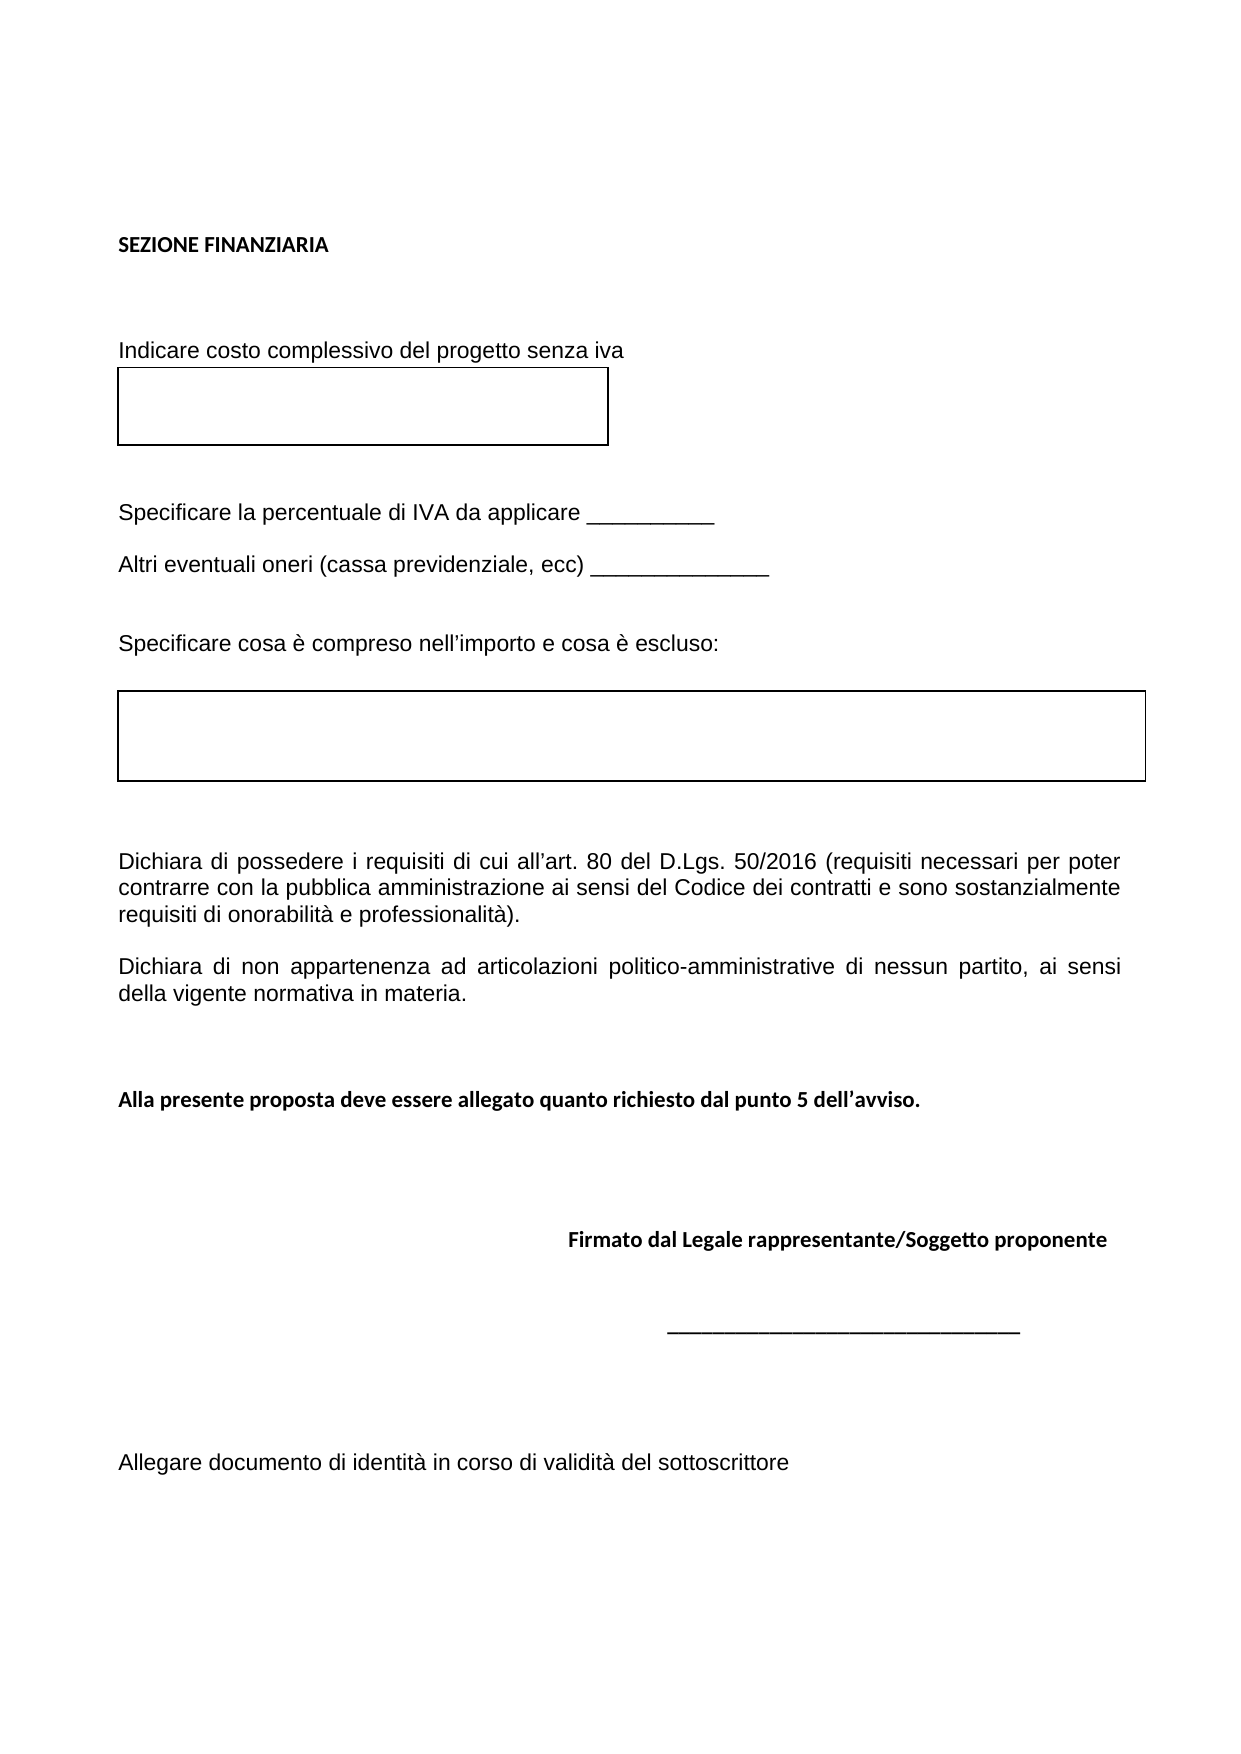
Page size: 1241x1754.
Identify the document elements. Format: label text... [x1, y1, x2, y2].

text Specificare la percentuale di IVA da applicare __________ [118, 498, 1122, 525]
text Specificare cosa è compreso nell’importo e cosa è escluso: [118, 630, 1122, 657]
text SEZIONE FINANZIARIA [118, 230, 1122, 258]
text Alla presente proposta deve essere allegato quanto richiesto dal punto 5 dell’avviso. [118, 1085, 1122, 1113]
text Dichiara di non appartenenza ad articolazioni politico-amministrative di nessun partito, ai sensi della vigente normativa in materia. [118, 953, 1122, 1006]
text Indicare costo complessivo del progetto senza iva [118, 337, 1122, 363]
text Allegare documento di identità in corso di validità del sottoscrittore [118, 1449, 1122, 1476]
text Dichiara di possedere i requisiti di cui all’art. 80 del D.Lgs. 50/2016 (requisiti necessari per poter contrarre con la pubblica amministrazione ai sensi del Codice dei contratti e sono sostanzialmente requisiti di onorabilità e professionalità). [118, 848, 1122, 927]
text Altri eventuali oneri (cassa previdenziale, ecc) ______________ [118, 551, 1122, 578]
text _______________________________ [667, 1309, 1122, 1337]
text Firmato dal Legale rappresentante/Soggetto proponente [493, 1225, 1122, 1253]
